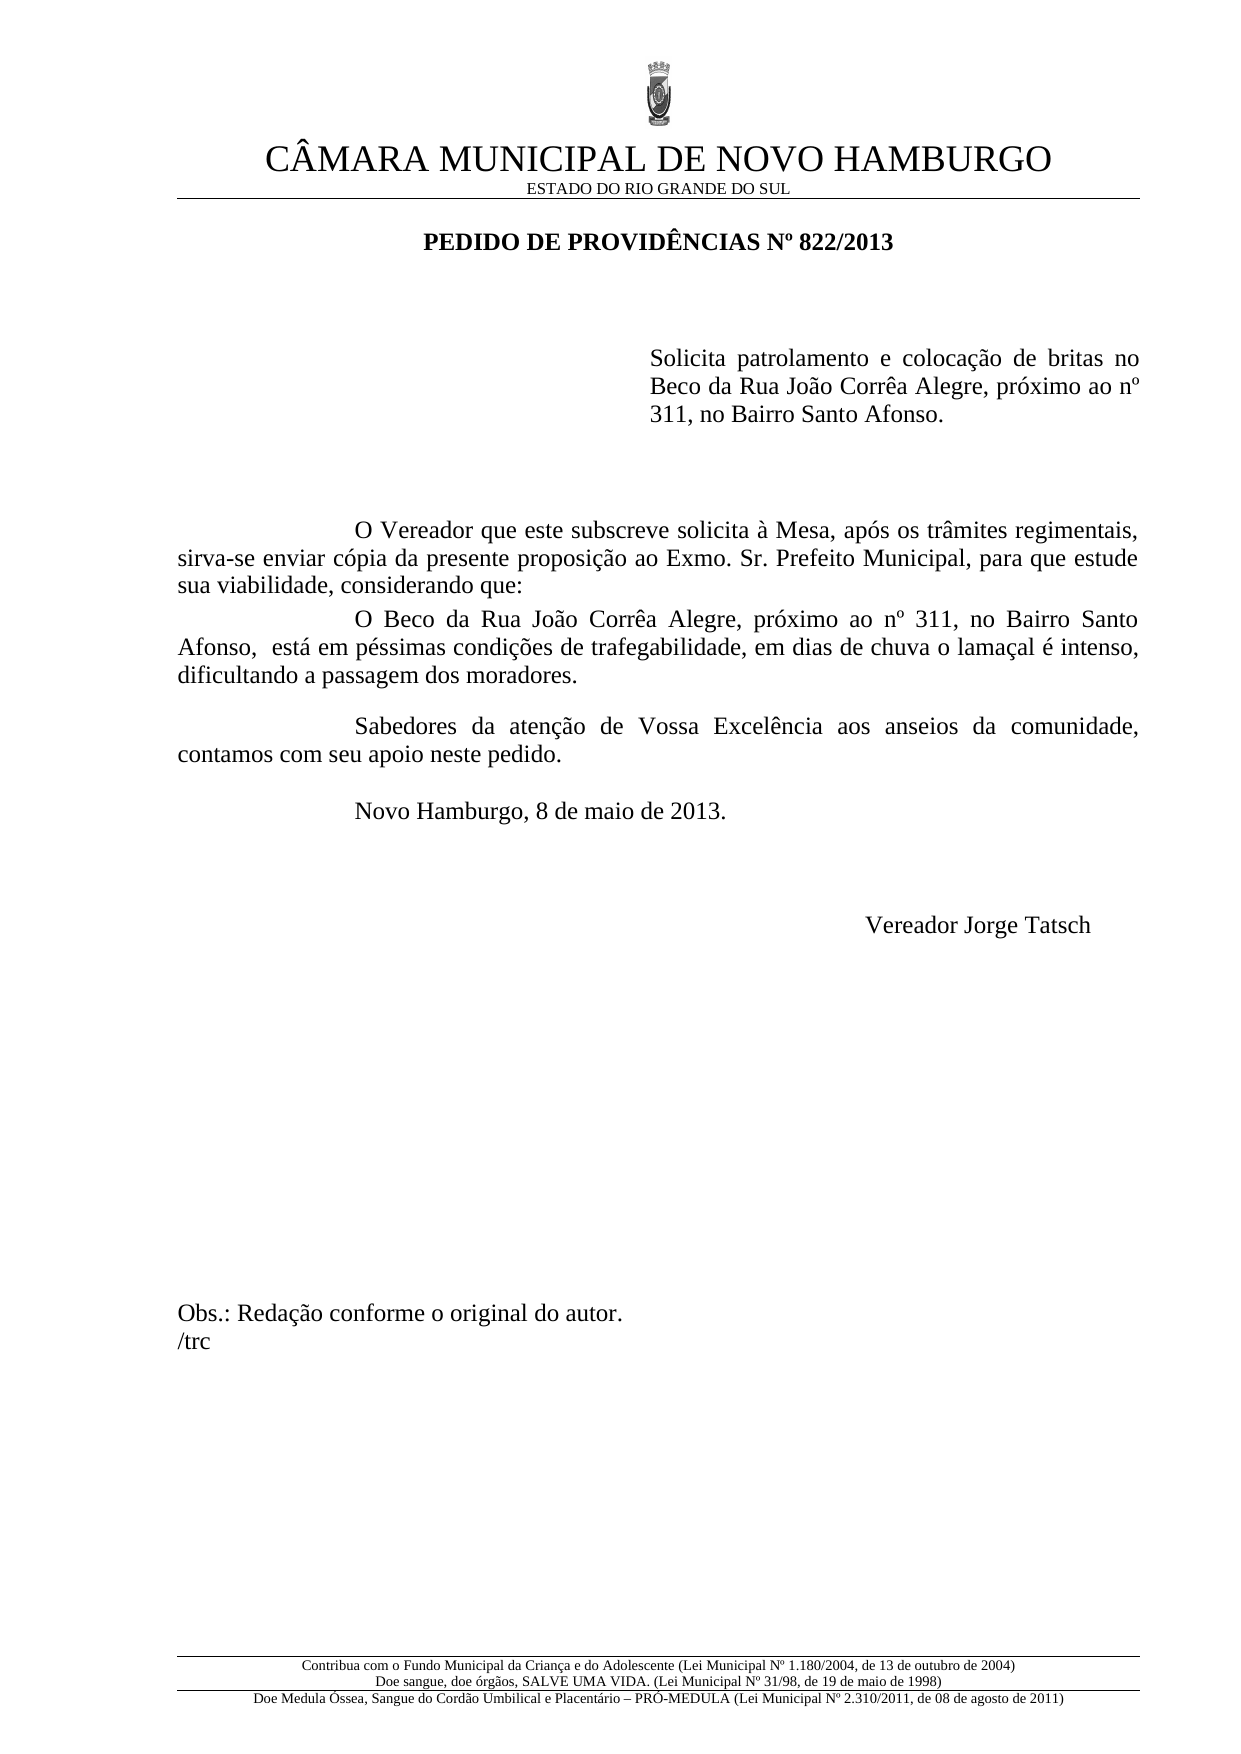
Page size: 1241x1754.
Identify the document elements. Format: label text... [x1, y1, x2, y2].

text Novo Hamburgo, 8 de maio de 2013. [177, 797, 1140, 825]
text O Beco da Rua João Corrêa Alegre, próximo ao nº 311, no Bairro Santo Afonso, está em péssimas condições de trafegabilidade, em dias de chuva o lamaçal é intenso, dificultando a passagem dos moradores. [177, 605, 1140, 688]
text O Vereador que este subscreve solicita à Mesa, após os trâmites regimentais, sirva-se enviar cópia da presente proposição ao Exmo. Sr. Prefeito Municipal, para que estude sua viabilidade, considerando que: [177, 516, 1140, 599]
text PEDIDO DE PROVIDÊNCIAS Nº 822/2013 [177, 228, 1140, 256]
text Solicita patrolamento e colocação de britas no Beco da Rua João Corrêa Alegre, próximo ao nº 311, no Bairro Santo Afonso. [649, 344, 1140, 428]
text Vereador Jorge Tatsch [177, 911, 1140, 939]
text /trc [177, 1327, 1140, 1355]
text Obs.: Redação conforme o original do autor. [177, 1299, 1140, 1327]
text Sabedores da atenção de Vossa Excelência aos anseios da comunidade, contamos com seu apoio neste pedido. [177, 712, 1140, 767]
